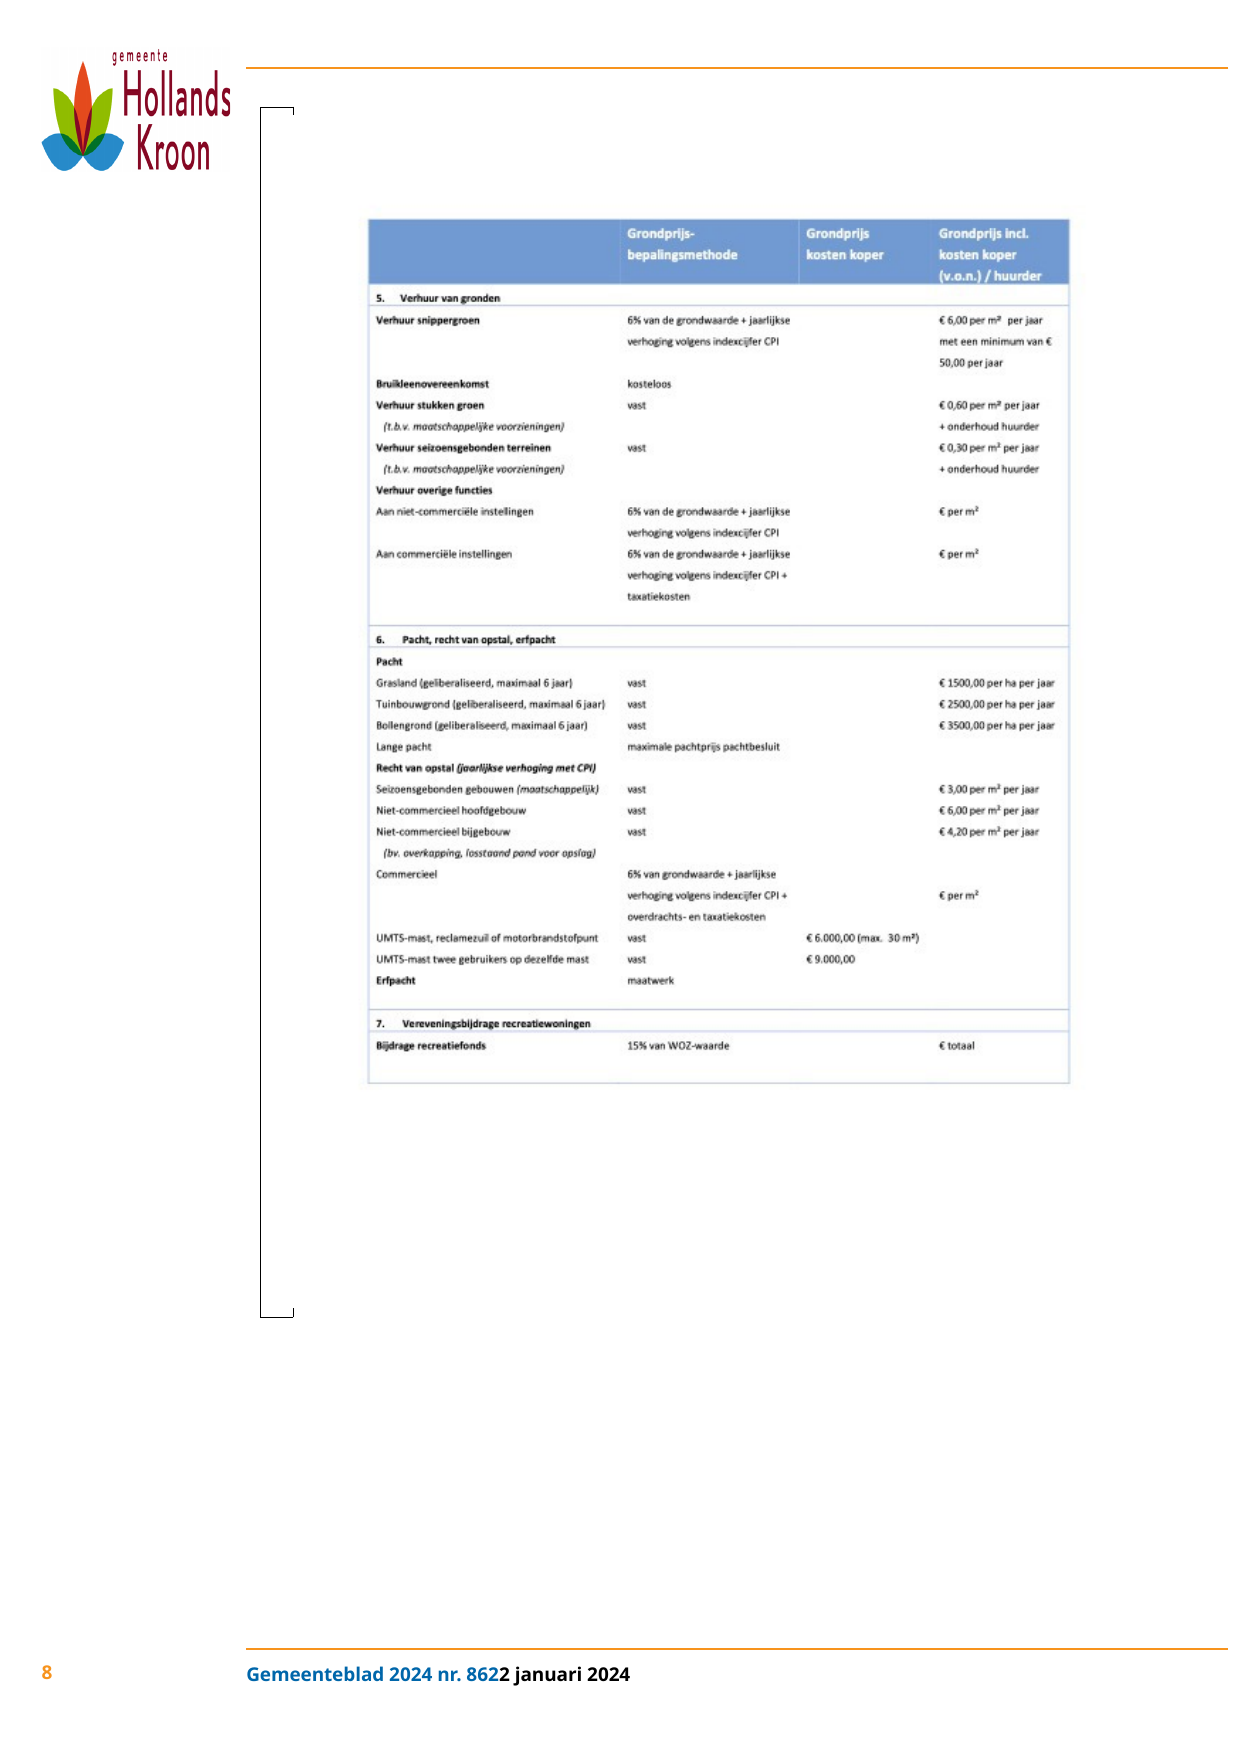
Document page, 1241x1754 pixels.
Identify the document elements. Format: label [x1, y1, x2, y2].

picture [41, 47, 231, 172]
picture [268, 115, 1112, 1308]
